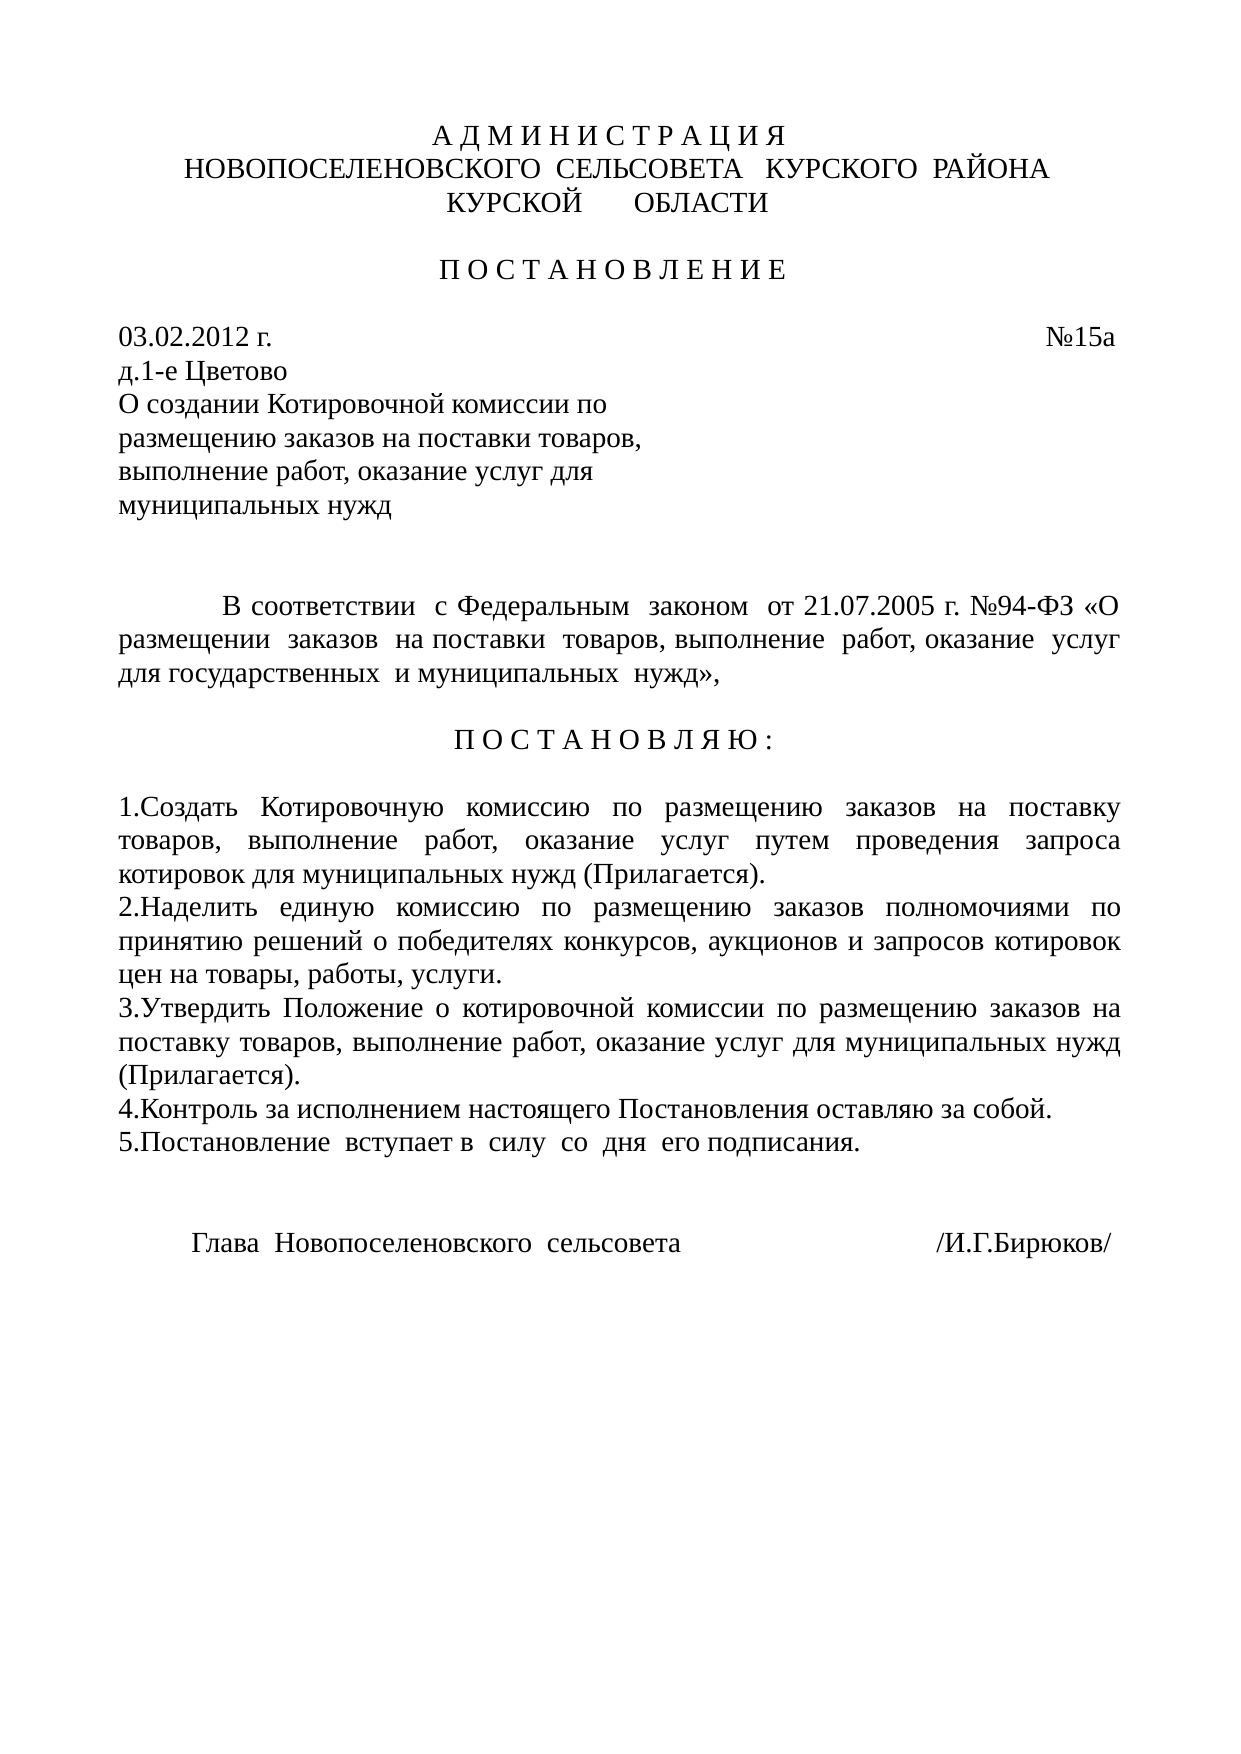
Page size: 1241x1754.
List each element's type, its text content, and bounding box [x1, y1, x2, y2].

text выполнение работ, оказание услуг для [118, 453, 1122, 487]
text П О С Т А Н О В Л Я Ю : [118, 722, 1122, 755]
text размещению заказов на поставки товаров, [118, 420, 1122, 453]
text КУРСКОЙ ОБЛАСТИ [118, 185, 1122, 219]
text НОВОПОСЕЛЕНОВСКОГО СЕЛЬСОВЕТА КУРСКОГО РАЙОНА [118, 152, 1122, 185]
list Наделить единую комиссию по размещению заказов полномочиями по принятию решений о победителях конкурсов, аукционов и запросов котировок цен на товары, работы, услуги. [118, 889, 1122, 990]
list Контроль за исполнением настоящего Постановления оставляю за собой. [118, 1091, 1122, 1124]
text Глава Новопоселеновского сельсовета /И.Г.Бирюков/ [118, 1225, 1122, 1258]
text В соответствии с Федеральным законом от 21.07.2005 г. №94-ФЗ «О размещении заказов на поставки товаров, выполнение работ, оказание услуг для государственных и муниципальных нужд», [118, 588, 1122, 688]
text муниципальных нужд [118, 487, 1122, 521]
text 03.02.2012 г. №15а [118, 319, 1122, 353]
text д.1-е Цветово [118, 353, 1122, 386]
list Создать Котировочную комиссию по размещению заказов на поставку товаров, выполнение работ, оказание услуг путем проведения запроса котировок для муниципальных нужд (Прилагается). [118, 789, 1122, 889]
text А Д М И Н И С Т Р А Ц И Я [118, 118, 1122, 152]
text П О С Т А Н О В Л Е Н И Е [118, 252, 1122, 286]
list Постановление вступает в силу со дня его подписания. [118, 1124, 1122, 1158]
text О создании Котировочной комиссии по [118, 386, 1122, 420]
list Утвердить Положение о котировочной комиссии по размещению заказов на поставку товаров, выполнение работ, оказание услуг для муниципальных нужд (Прилагается). [118, 990, 1122, 1091]
